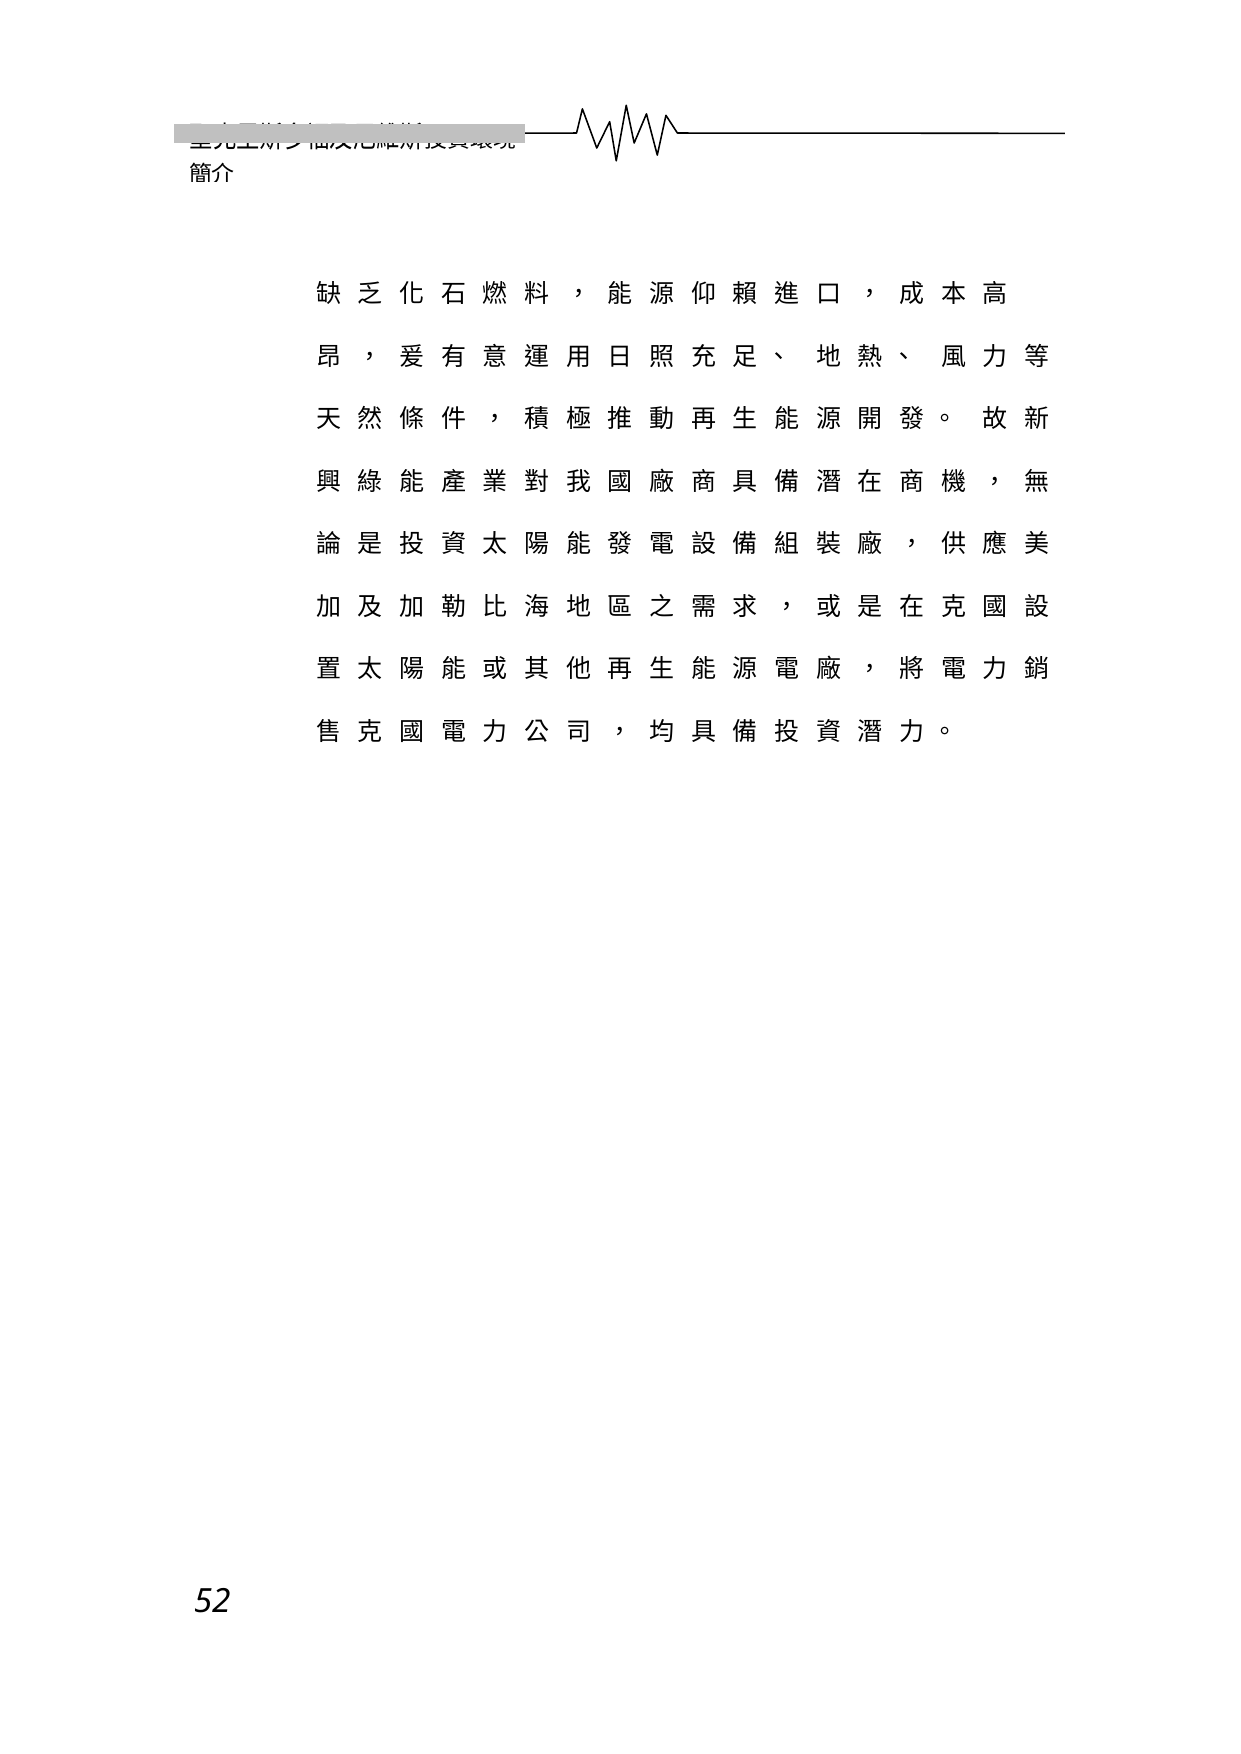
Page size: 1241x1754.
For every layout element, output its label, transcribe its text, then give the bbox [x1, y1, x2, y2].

text 缺乏化石燃料，能源仰賴進口，成本高昂，爰有意運用日照充足、地熱、風力等天然條件，積極推動再生能源開發。故新興綠能產業對我國廠商具備潛在商機，無論是投資太陽能發電設備組裝廠，供應美加及加勒比海地區之需求，或是在克國設置太陽能或其他再生能源電廠，將電力銷售克國電力公司，均具備投資潛力。 [207, 250, 1058, 750]
